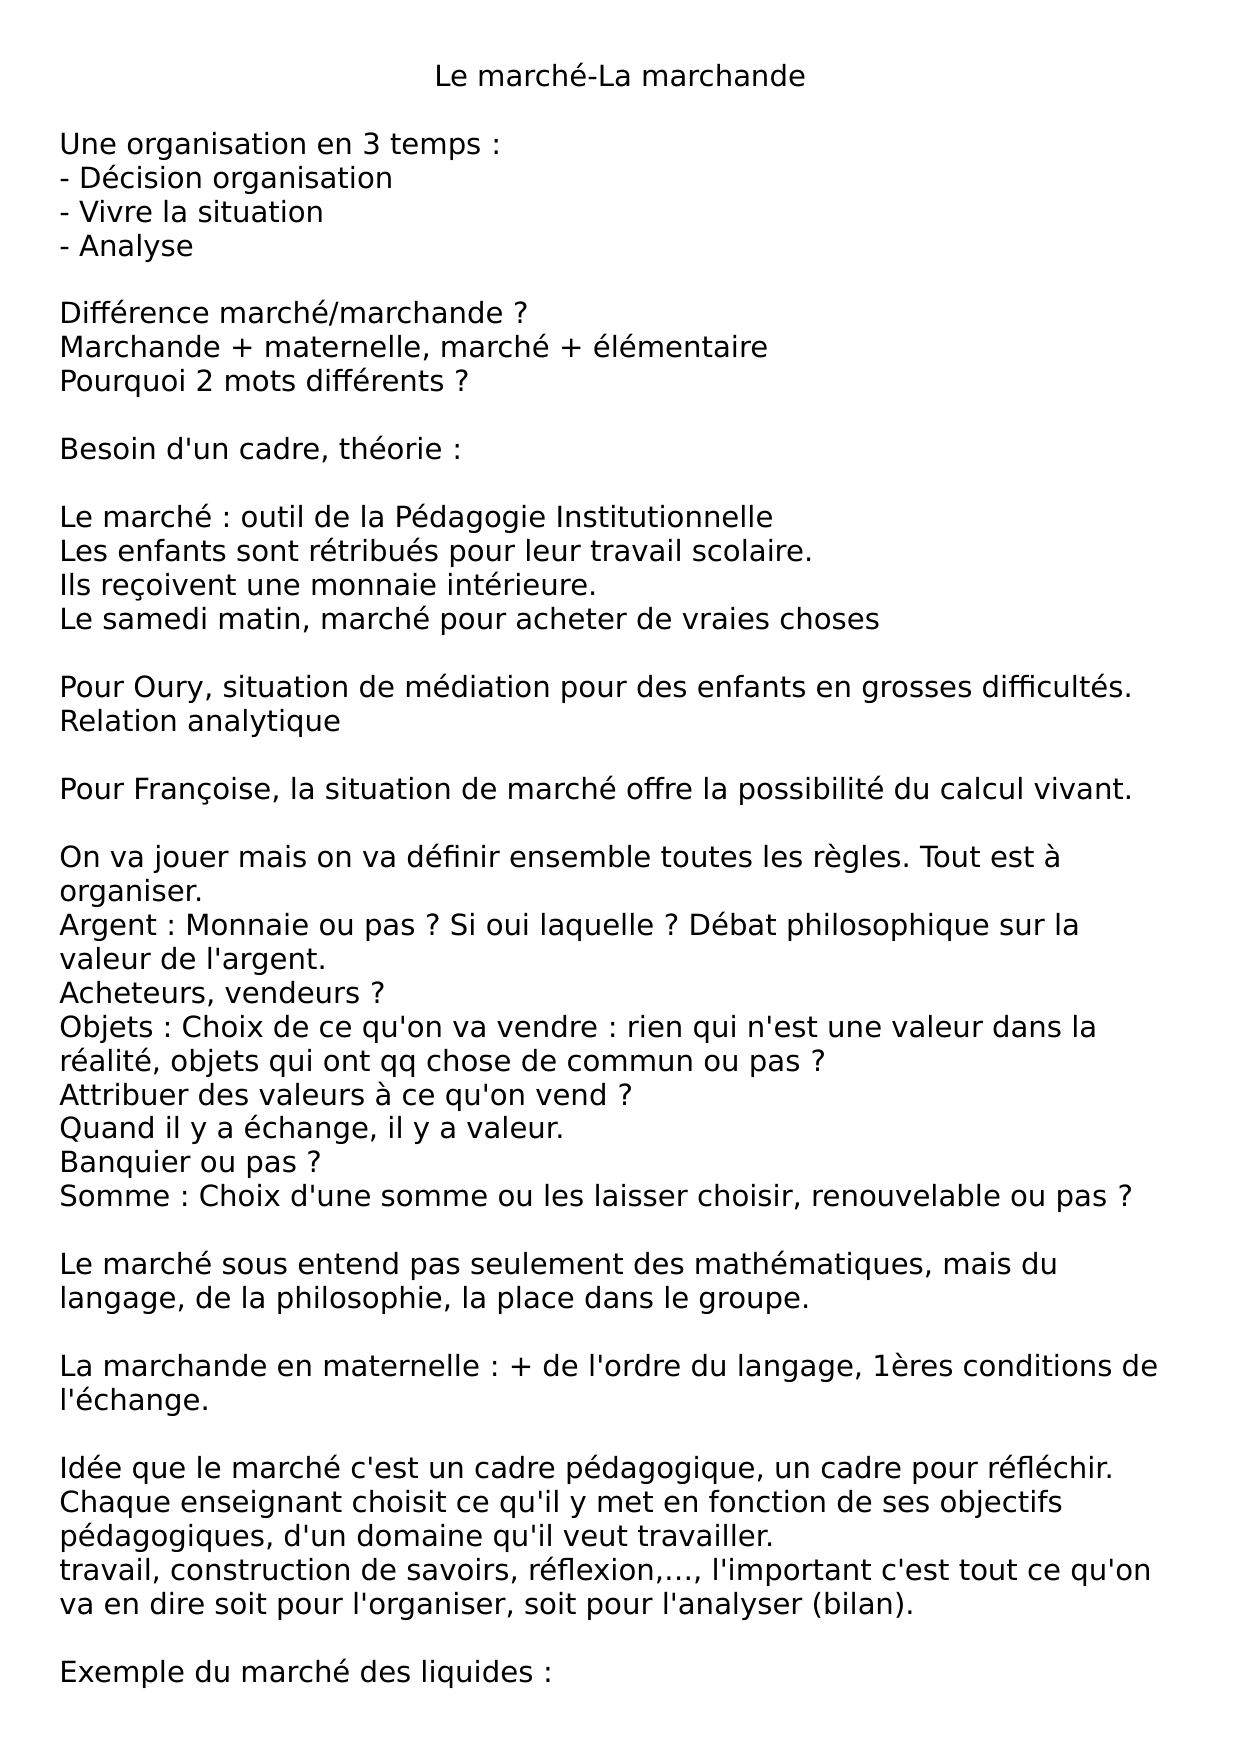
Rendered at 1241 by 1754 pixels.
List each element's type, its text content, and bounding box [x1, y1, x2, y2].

text Argent : Monnaie ou pas ? Si oui laquelle ? Débat philosophique sur la valeur de l'argent. [59, 908, 1181, 976]
text Les enfants sont rétribués pour leur travail scolaire. [59, 534, 1181, 568]
text - Vivre la situation [59, 195, 1181, 229]
text Pour Oury, situation de médiation pour des enfants en grosses difficultés. [59, 670, 1181, 704]
text Exemple du marché des liquides : [59, 1655, 1181, 1689]
text Acheteurs, vendeurs ? [59, 976, 1181, 1010]
text Besoin d'un cadre, théorie : [59, 433, 1181, 467]
text On va jouer mais on va définir ensemble toutes les règles. Tout est à organiser. [59, 840, 1181, 908]
text Le samedi matin, marché pour acheter de vraies choses [59, 602, 1181, 636]
text travail, construction de savoirs, réflexion,…, l'important c'est tout ce qu'on va en dire soit pour l'organiser, soit pour l'analyser (bilan). [59, 1553, 1181, 1621]
text Relation analytique [59, 704, 1181, 738]
text Pourquoi 2 mots différents ? [59, 365, 1181, 399]
text Attribuer des valeurs à ce qu'on vend ? [59, 1078, 1181, 1112]
text Ils reçoivent une monnaie intérieure. [59, 568, 1181, 602]
text Le marché : outil de la Pédagogie Institutionnelle [59, 501, 1181, 534]
text Différence marché/marchande ? [59, 297, 1181, 331]
text - Décision organisation [59, 161, 1181, 195]
text Le marché-La marchande [59, 59, 1181, 93]
text Quand il y a échange, il y a valeur. [59, 1112, 1181, 1146]
text Chaque enseignant choisit ce qu'il y met en fonction de ses objectifs pédagogiques, d'un domaine qu'il veut travailler. [59, 1485, 1181, 1553]
text Objets : Choix de ce qu'on va vendre : rien qui n'est une valeur dans la réalité, objets qui ont qq chose de commun ou pas ? [59, 1010, 1181, 1078]
text Le marché sous entend pas seulement des mathématiques, mais du langage, de la philosophie, la place dans le groupe. [59, 1248, 1181, 1316]
text Une organisation en 3 temps : [59, 127, 1181, 161]
text Idée que le marché c'est un cadre pédagogique, un cadre pour réfléchir. [59, 1451, 1181, 1485]
text Pour Françoise, la situation de marché offre la possibilité du calcul vivant. [59, 772, 1181, 806]
text Marchande + maternelle, marché + élémentaire [59, 331, 1181, 365]
text Somme : Choix d'une somme ou les laisser choisir, renouvelable ou pas ? [59, 1180, 1181, 1214]
text La marchande en maternelle : + de l'ordre du langage, 1ères conditions de l'échange. [59, 1349, 1181, 1417]
text Banquier ou pas ? [59, 1146, 1181, 1180]
text - Analyse [59, 229, 1181, 263]
